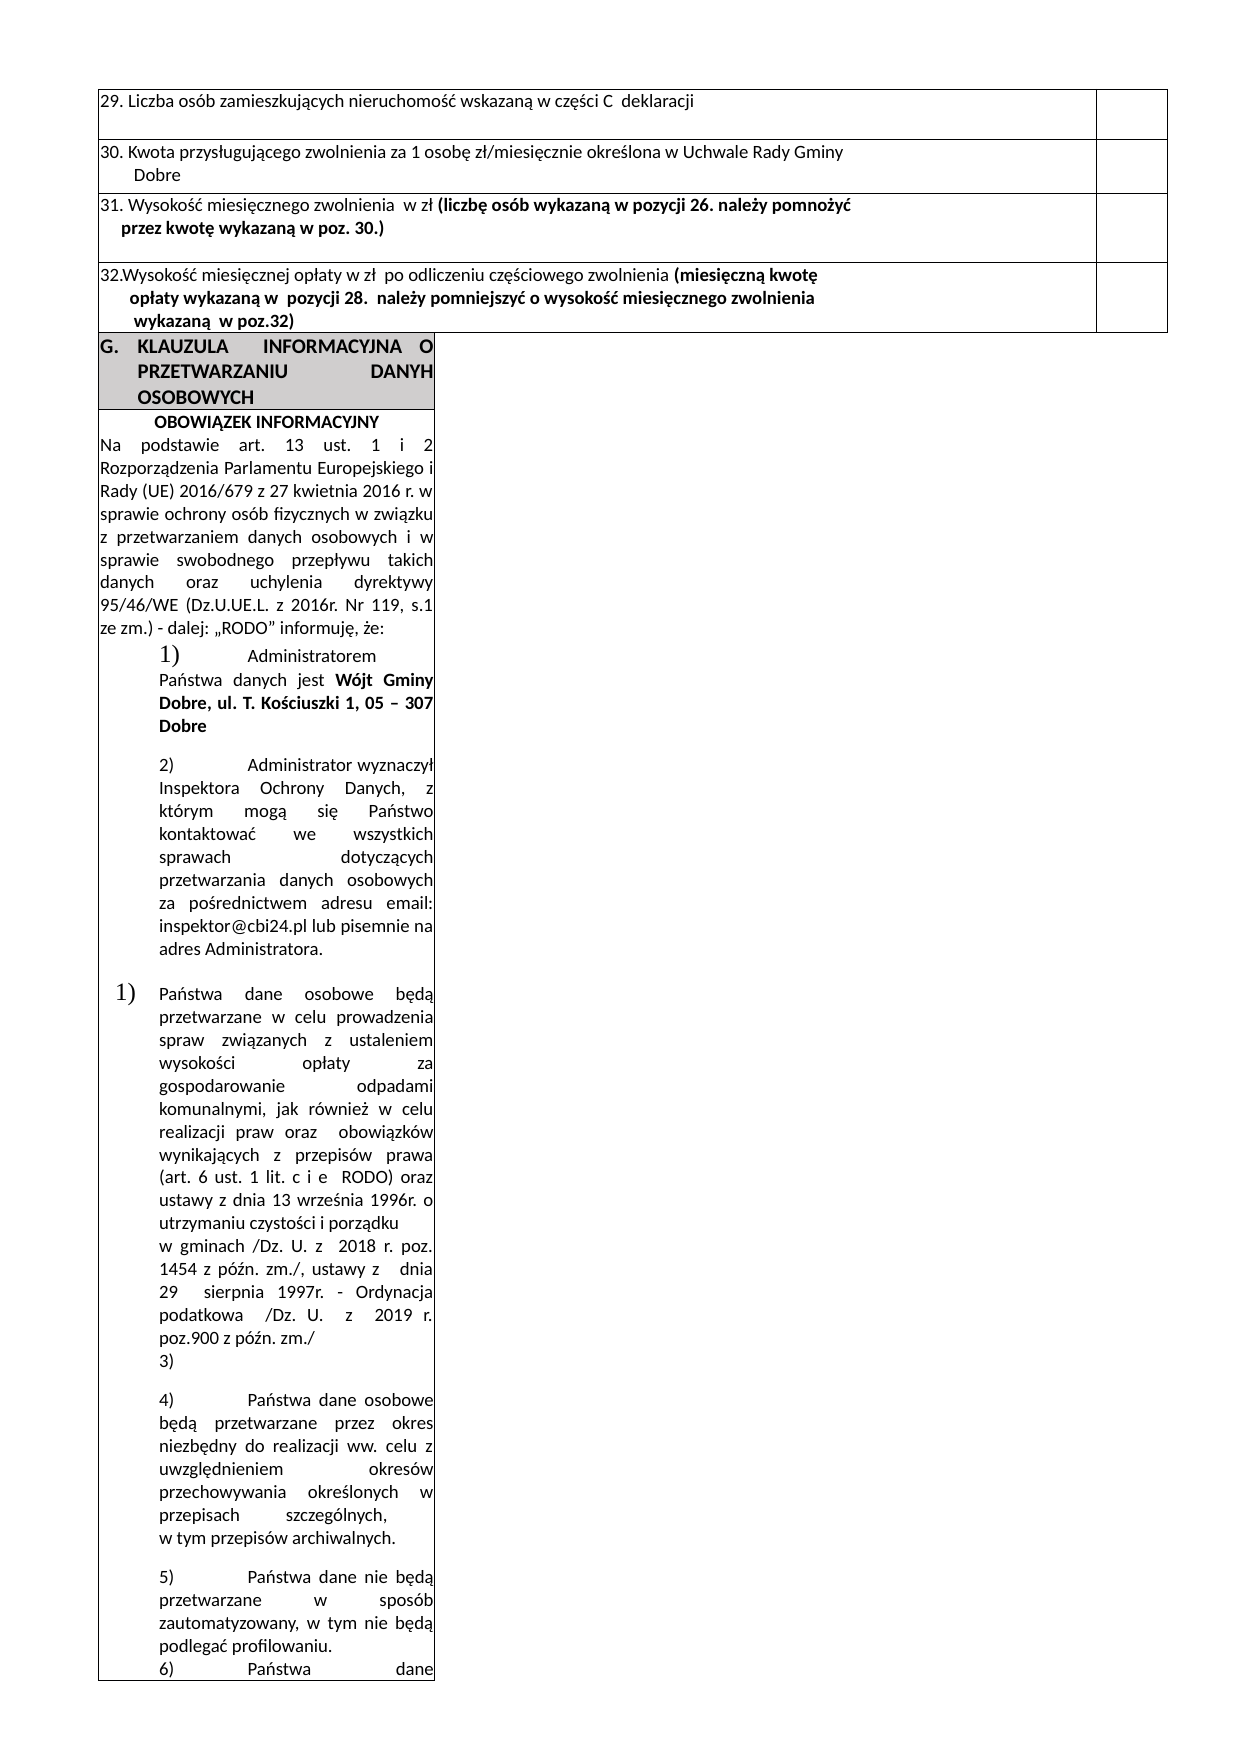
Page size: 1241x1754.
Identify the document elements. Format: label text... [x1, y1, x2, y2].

table_cell 30. Kwota przysługującego zwolnienia za 1 osobę zł/miesięcznie określona w Uchwale Rady Gminy Dobre [99, 140, 1096, 192]
table_cell [1097, 263, 1167, 332]
table_cell OBOWIĄZEK INFORMACYJNY Na podstawie art. 13 ust. 1 i 2 Rozporządzenia Parlamentu Europejskiego i Rady (UE) 2016/679 z 27 kwietnia 2016 r. w sprawie ochrony osób fizycznych w związku z przetwarzaniem danych osobowych i w sprawie swobodnego przepływu takich danych oraz uchylenia dyrektywy 95/46/WE (Dz.U.UE.L. z 2016r. Nr 119, s.1 ze zm.) - dalej: „RODO” informuję, że: Administratorem Państwa danych jest Wójt Gminy Dobre, ul. T. Kościuszki 1, 05 – 307 Dobre Administrator wyznaczył Inspektora Ochrony Danych, z którym mogą się Państwo kontaktować we wszystkich sprawach dotyczących przetwarzania danych osobowych za pośrednictwem adresu email: inspektor@cbi24.pl lub pisemnie na adres Administratora. Państwa dane osobowe będą przetwarzane w celu prowadzenia spraw związanych z ustaleniem wysokości opłaty za gospodarowanie odpadami komunalnymi, jak również w celu realizacji praw oraz obowiązków wynikających z przepisów prawa (art. 6 ust. 1 lit. c i e RODO) oraz ustawy z dnia 13 września 1996r. o utrzymaniu czystości i porządku w gminach /Dz. U. z 2018 r. poz. 1454 z późn. zm./, ustawy z dnia 29 sierpnia 1997r. - Ordynacja podatkowa /Dz. U. z 2019 r. poz.900 z późn. zm./ Państwa dane osobowe będą przetwarzane przez okres niezbędny do realizacji ww. celu z uwzględnieniem okresów przechowywania określonych w przepisach szczególnych, w tym przepisów archiwalnych. Państwa dane nie będą przetwarzane w sposób zautomatyzowany, w tym nie będą podlegać profilowaniu. Państwa dane osobowych nie będą przekazywane poza Europejski Obszar Gospodarczy (obejmujący Unię Europejską, Norwegię, Liechtenstein i Islandię). W związku z przetwarzaniem Państwa danych osobowych, przysługują Państwu następujące prawa: prawo dostępu do swoich danych oraz otrzymania ich kopii; prawo do sprostowania (poprawiania) swoich danych osobowych; prawo do ograniczenia przetwarzania danych osobowych; prawo wniesienia skargi do Prezesa Urzędu Ochrony Danych Osobowych (ul. Stawki 2, 00-193 Warszawa), w sytuacji, gdy uzna Pani/Pan, że przetwarzanie danych osobowych narusza przepisy ogólnego rozporządzenia o ochronie danych osobowych (RODO); Podanie przez Państwa danych osobowych jest obowiązkowe. Nieprzekazanie danych skutkować będzie brakiem realizacji celu, o którym mowa w punkcie 2. Państwa dane mogą zostać przekazane podmiotom zewnętrznym na podstawie umowy powierzenia przetwarzania danych osobowych, a także podmiotom lub organom uprawnionym na podstawie przepisów prawa. [99, 410, 434, 1680]
table_cell [1097, 194, 1167, 262]
table_cell [1097, 90, 1167, 139]
table_cell [1097, 140, 1167, 192]
table_cell KLAUZULA INFORMACYJNA O PRZETWARZANIU DANYH OSOBOWYCH [99, 333, 434, 409]
table_cell 29. Liczba osób zamieszkujących nieruchomość wskazaną w części C deklaracji [99, 90, 1096, 139]
table_cell 31. Wysokość miesięcznego zwolnienia w zł (liczbę osób wykazaną w pozycji 26. należy pomnożyć przez kwotę wykazaną w poz. 30.) [99, 194, 1096, 262]
table_cell 32.Wysokość miesięcznej opłaty w zł po odliczeniu częściowego zwolnienia (miesięczną kwotę opłaty wykazaną w pozycji 28. należy pomniejszyć o wysokość miesięcznego zwolnienia wykazaną w poz.32) [99, 263, 1096, 332]
